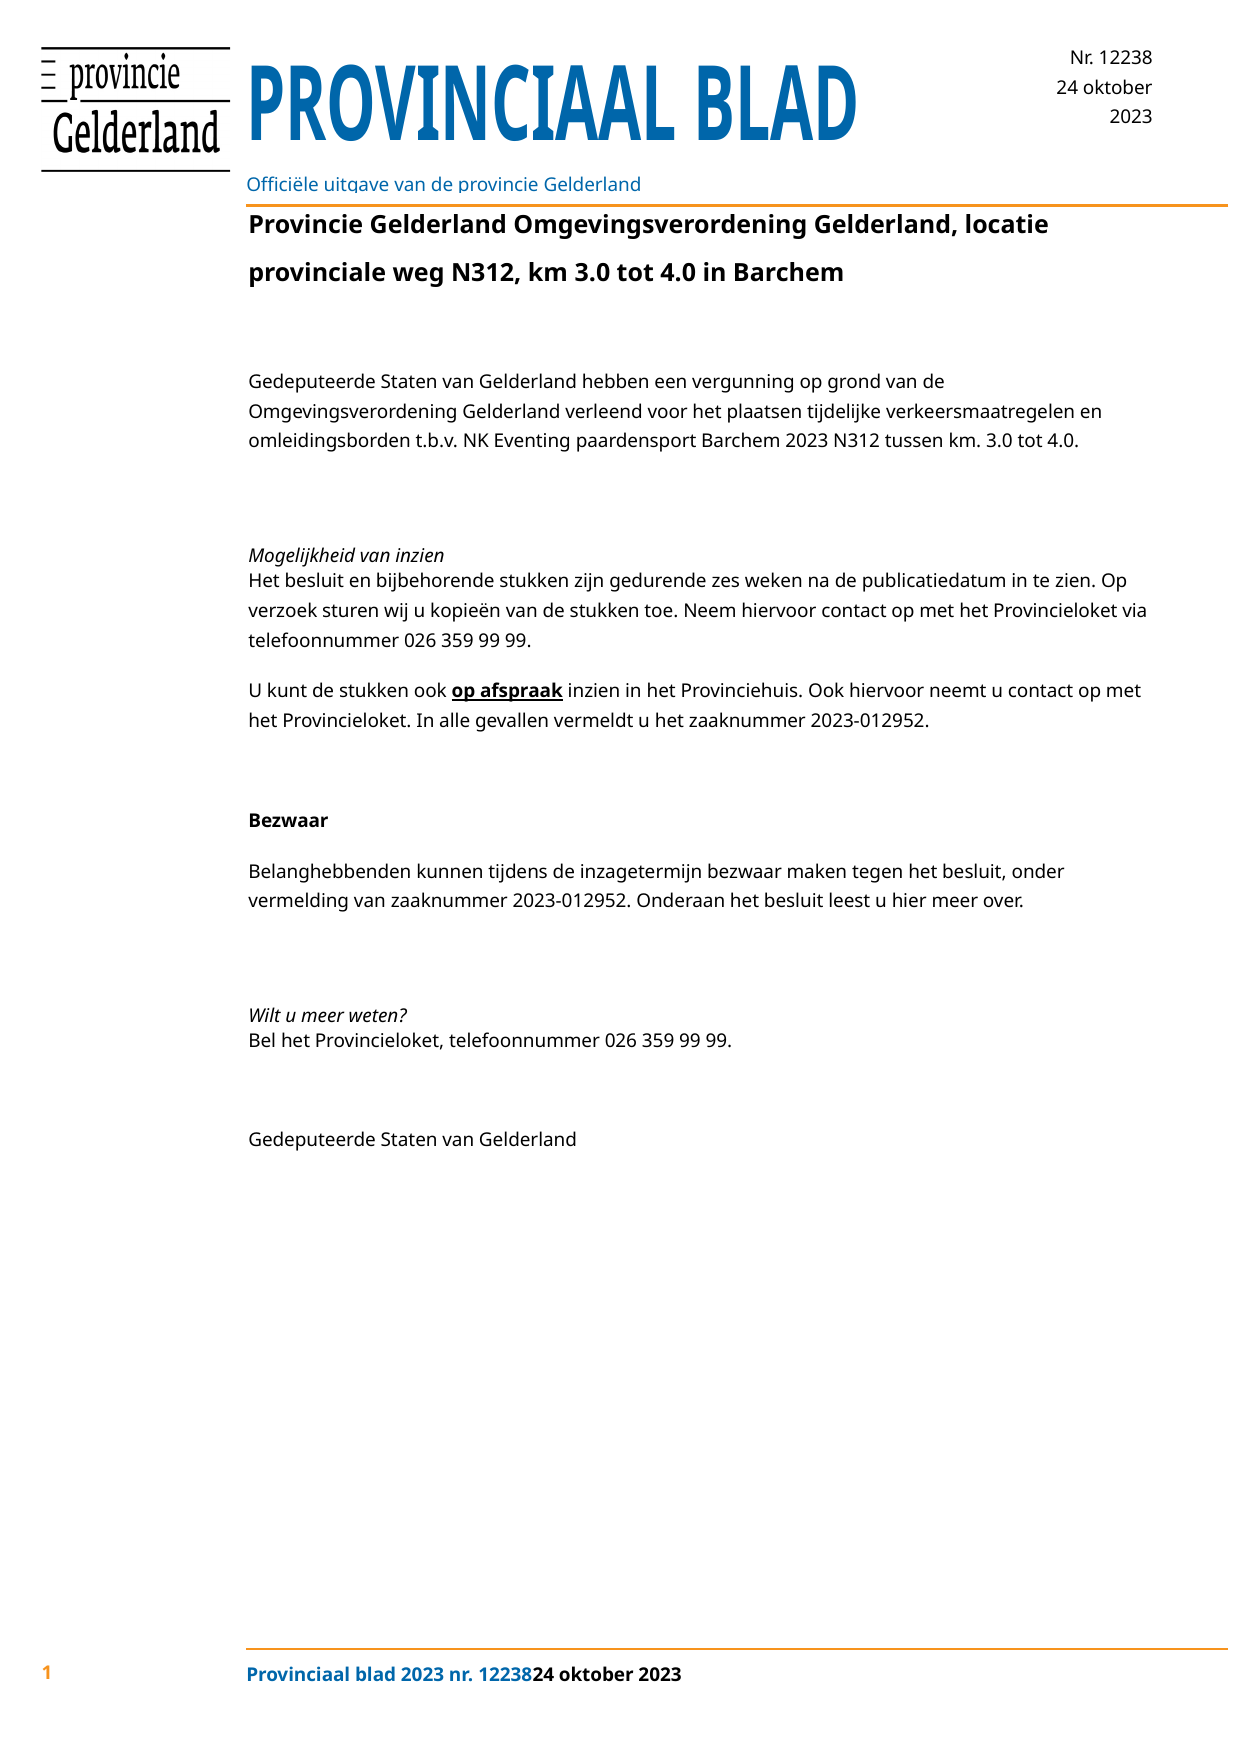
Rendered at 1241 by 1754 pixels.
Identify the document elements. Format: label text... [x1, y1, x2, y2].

text Belanghebbenden kunnen tijdens de inzagetermijn bezwaar maken tegen het besluit, onder vermelding van zaaknummer 2023-012952. Onderaan het besluit leest u hier meer over. [248, 858, 1152, 913]
text Mogelijkheid van inzien [248, 542, 1152, 568]
text Gedeputeerde Staten van Gelderland hebben een vergunning op grond van de Omgevingsverordening Gelderland verleend voor het plaatsen tijdelijke verkeersmaatregelen en omleidingsborden t.b.v. NK Eventing paardensport Barchem 2023 N312 tussen km. 3.0 tot 4.0. [248, 368, 1152, 453]
text Gedeputeerde Staten van Gelderland [248, 1126, 1152, 1152]
text Het besluit en bijbehorende stukken zijn gedurende zes weken na de publicatiedatum in te zien. Op verzoek sturen wij u kopieën van de stukken toe. Neem hiervoor contact op met het Provincieloket via telefoonnummer 026 359 99 99. [248, 568, 1152, 652]
text Bel het Provincieloket, telefoonnummer 026 359 99 99. [248, 1028, 1152, 1053]
picture [41, 47, 231, 172]
text Provincie Gelderland Omgevingsverordening Gelderland, locatie provinciale weg N312, km 3.0 tot 4.0 in Barchem [248, 207, 1152, 288]
text Wilt u meer weten? [248, 1002, 1152, 1028]
text Bezwaar [248, 808, 1152, 833]
text U kunt de stukken ook op afspraak inzien in het Provinciehuis. Ook hiervoor neemt u contact op met het Provincieloket. In alle gevallen vermeldt u het zaaknummer 2023-012952. [248, 677, 1152, 732]
